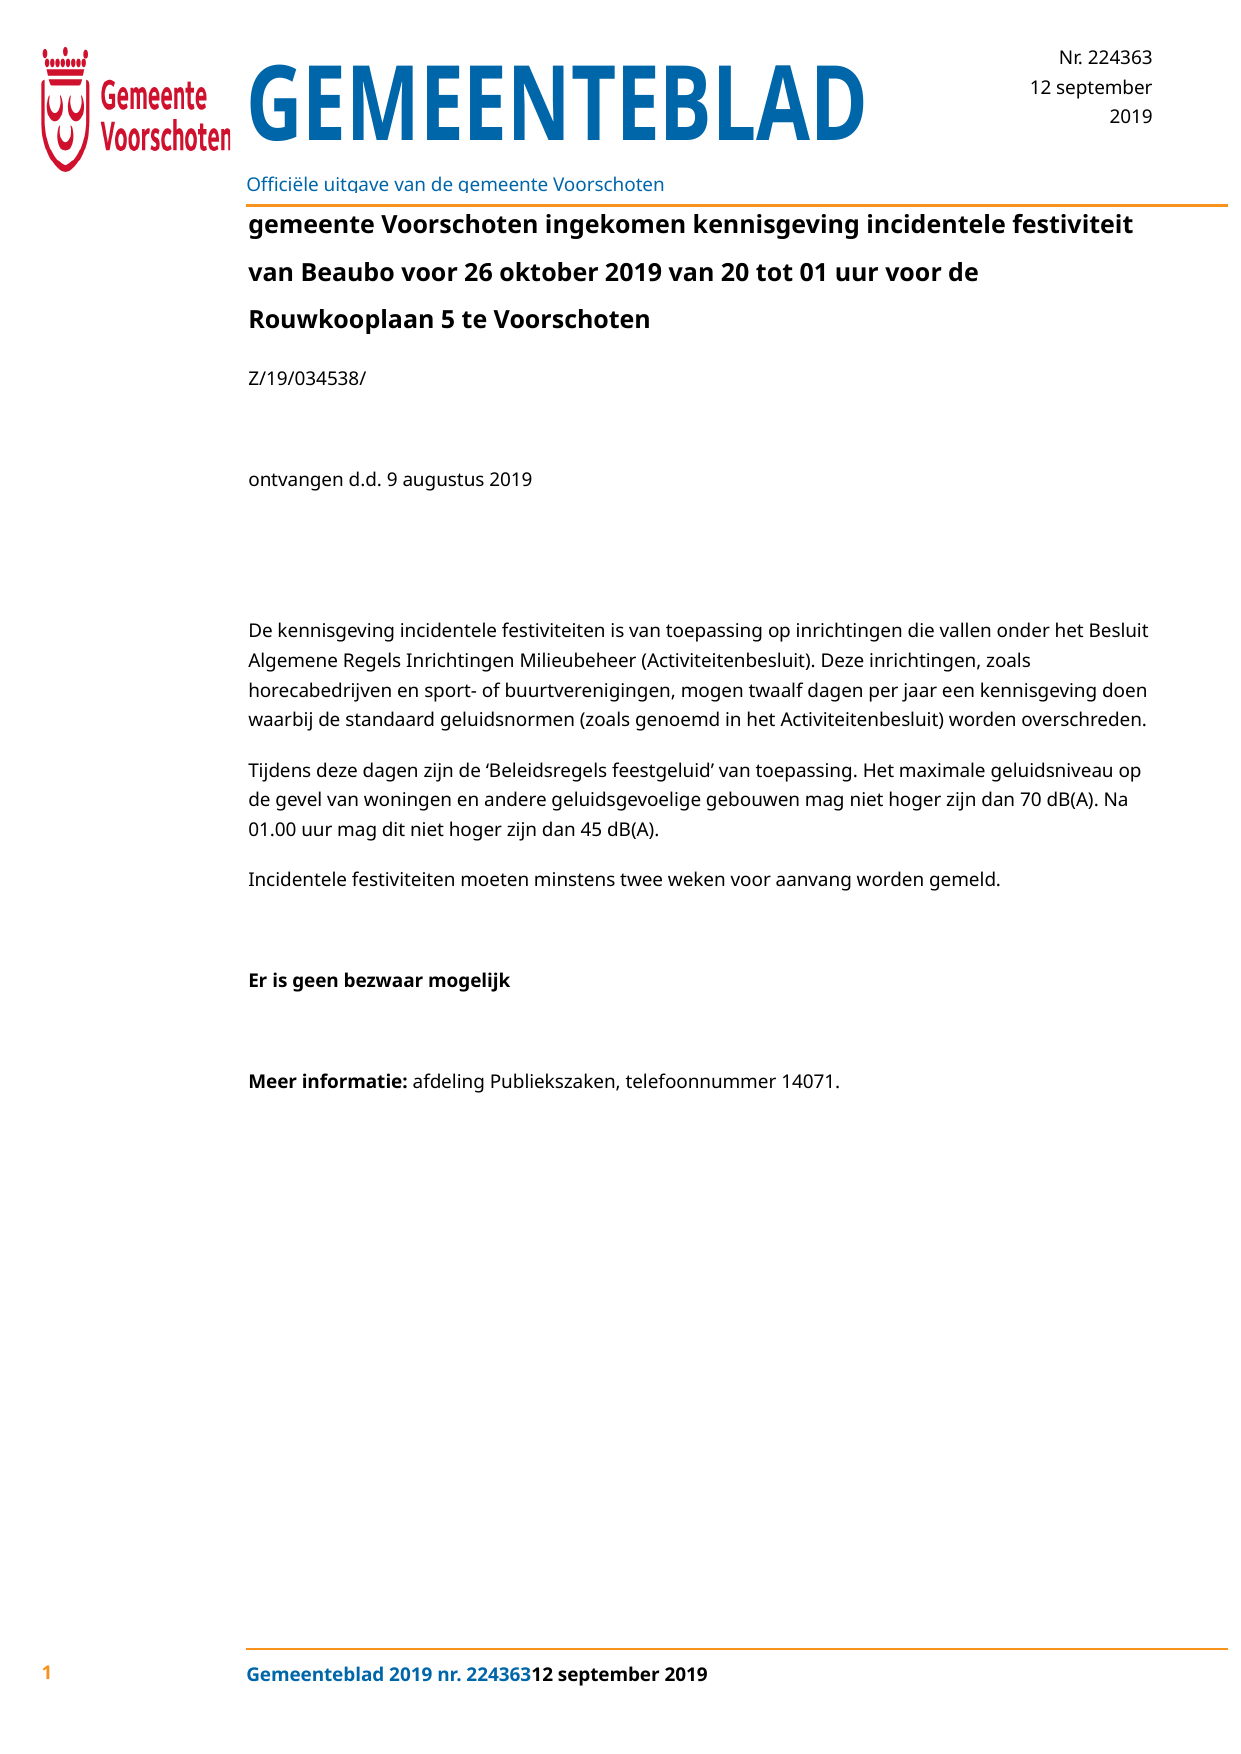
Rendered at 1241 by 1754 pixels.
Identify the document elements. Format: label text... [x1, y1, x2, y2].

text De kennisgeving incidentele festiviteiten is van toepassing op inrichtingen die vallen onder het Besluit Algemene Regels Inrichtingen Milieubeheer (Activiteitenbesluit). Deze inrichtingen, zoals horecabedrijven en sport- of buurtverenigingen, mogen twaalf dagen per jaar een kennisgeving doen waarbij de standaard geluidsnormen (zoals genoemd in het Activiteitenbesluit) worden overschreden. [248, 618, 1152, 732]
text Meer informatie: afdeling Publiekszaken, telefoonnummer 14071. [248, 1068, 1152, 1094]
text Tijdens deze dagen zijn de ‘Beleidsregels feestgeluid’ van toepassing. Het maximale geluidsniveau op de gevel van woningen en andere geluidsgevoelige gebouwen mag niet hoger zijn dan 70 dB(A). Na 01.00 uur mag dit niet hoger zijn dan 45 dB(A). [248, 757, 1152, 842]
text Incidentele festiviteiten moeten minstens twee weken voor aanvang worden gemeld. [248, 866, 1152, 892]
text ontvangen d.d. 9 augustus 2019 [248, 466, 1152, 492]
picture [41, 47, 231, 172]
text Er is geen bezwaar mogelijk [248, 967, 1152, 993]
text Z/19/034538/ [248, 366, 1152, 391]
text gemeente Voorschoten ingekomen kennisgeving incidentele festiviteit van Beaubo voor 26 oktober 2019 van 20 tot 01 uur voor de Rouwkooplaan 5 te Voorschoten [248, 207, 1152, 336]
